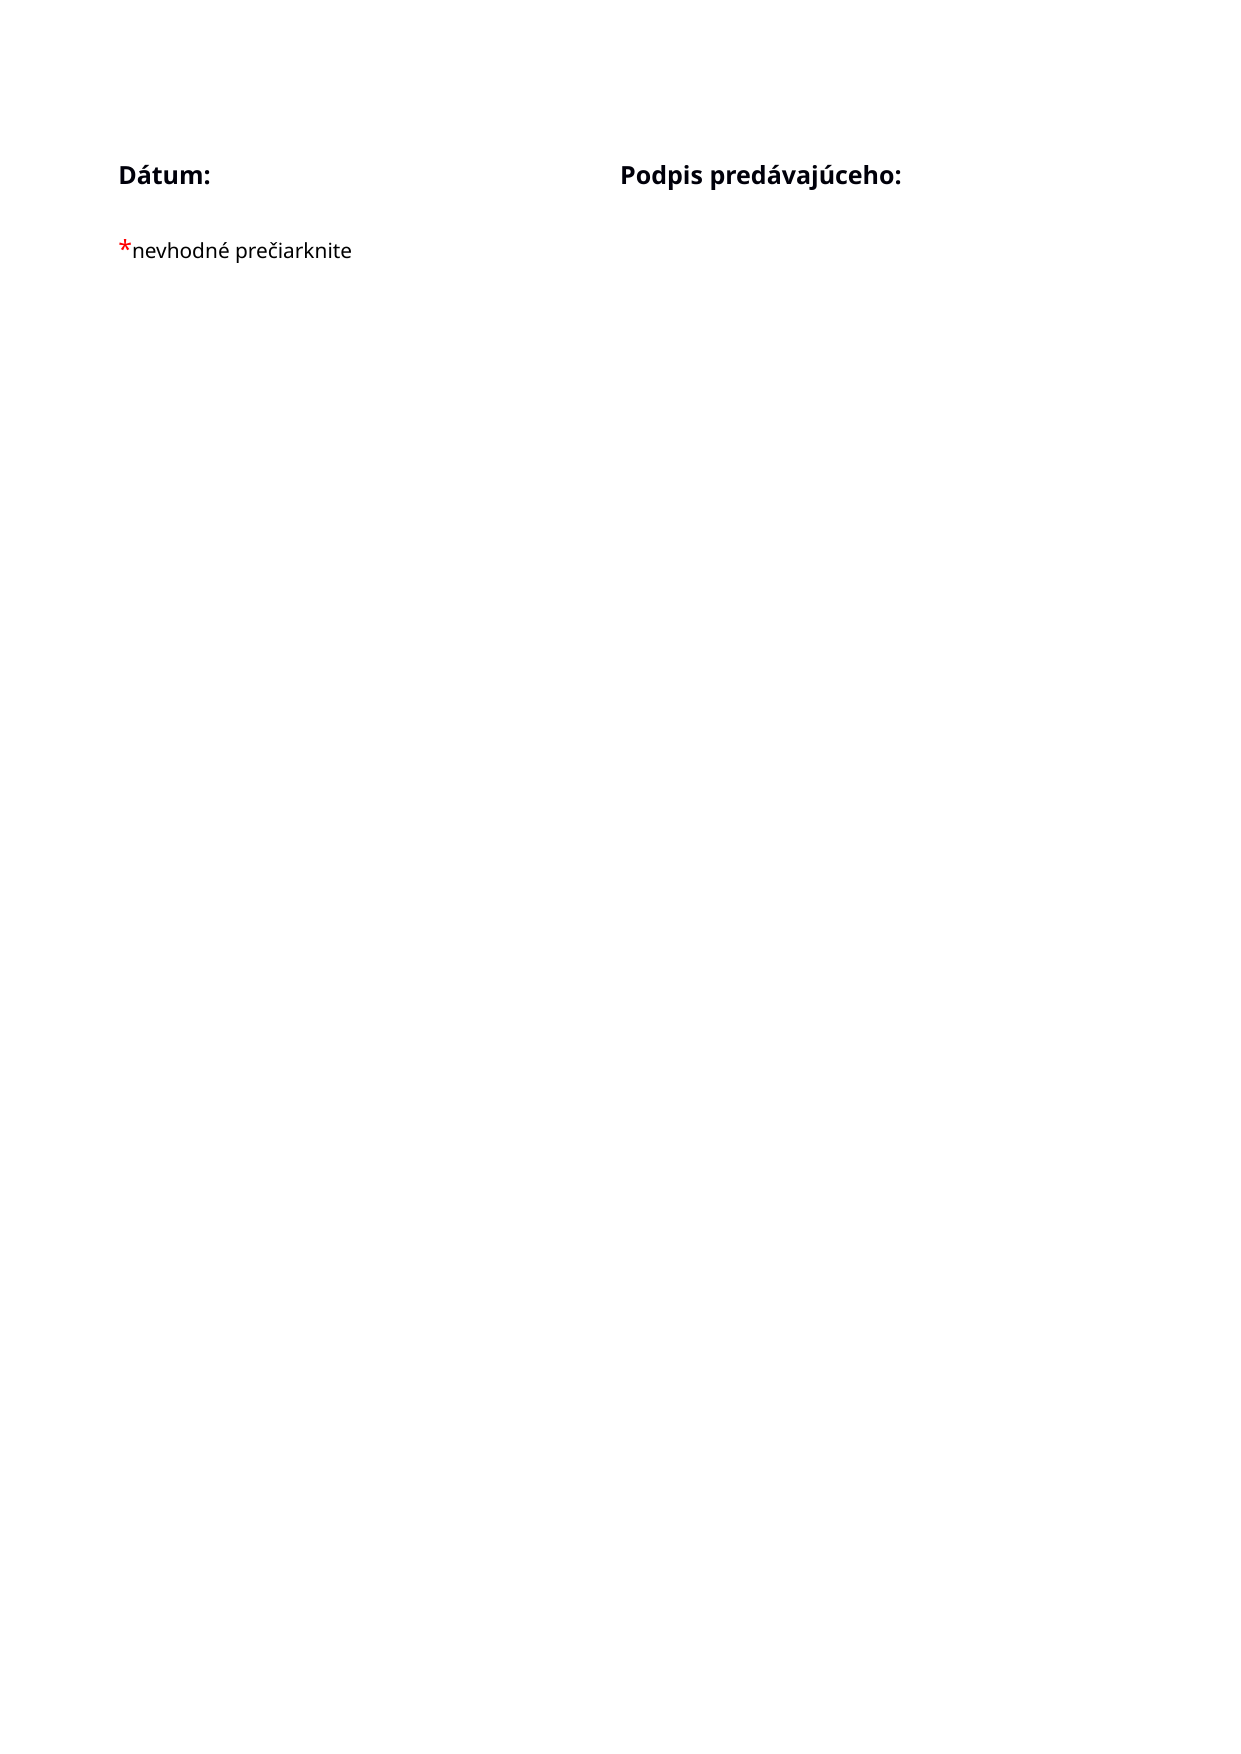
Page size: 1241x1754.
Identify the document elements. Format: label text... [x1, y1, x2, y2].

table_header Podpis predávajúceho: [614, 118, 1116, 198]
text *nevhodné prečiarknite [118, 232, 1122, 266]
table_header Dátum: [113, 118, 614, 198]
